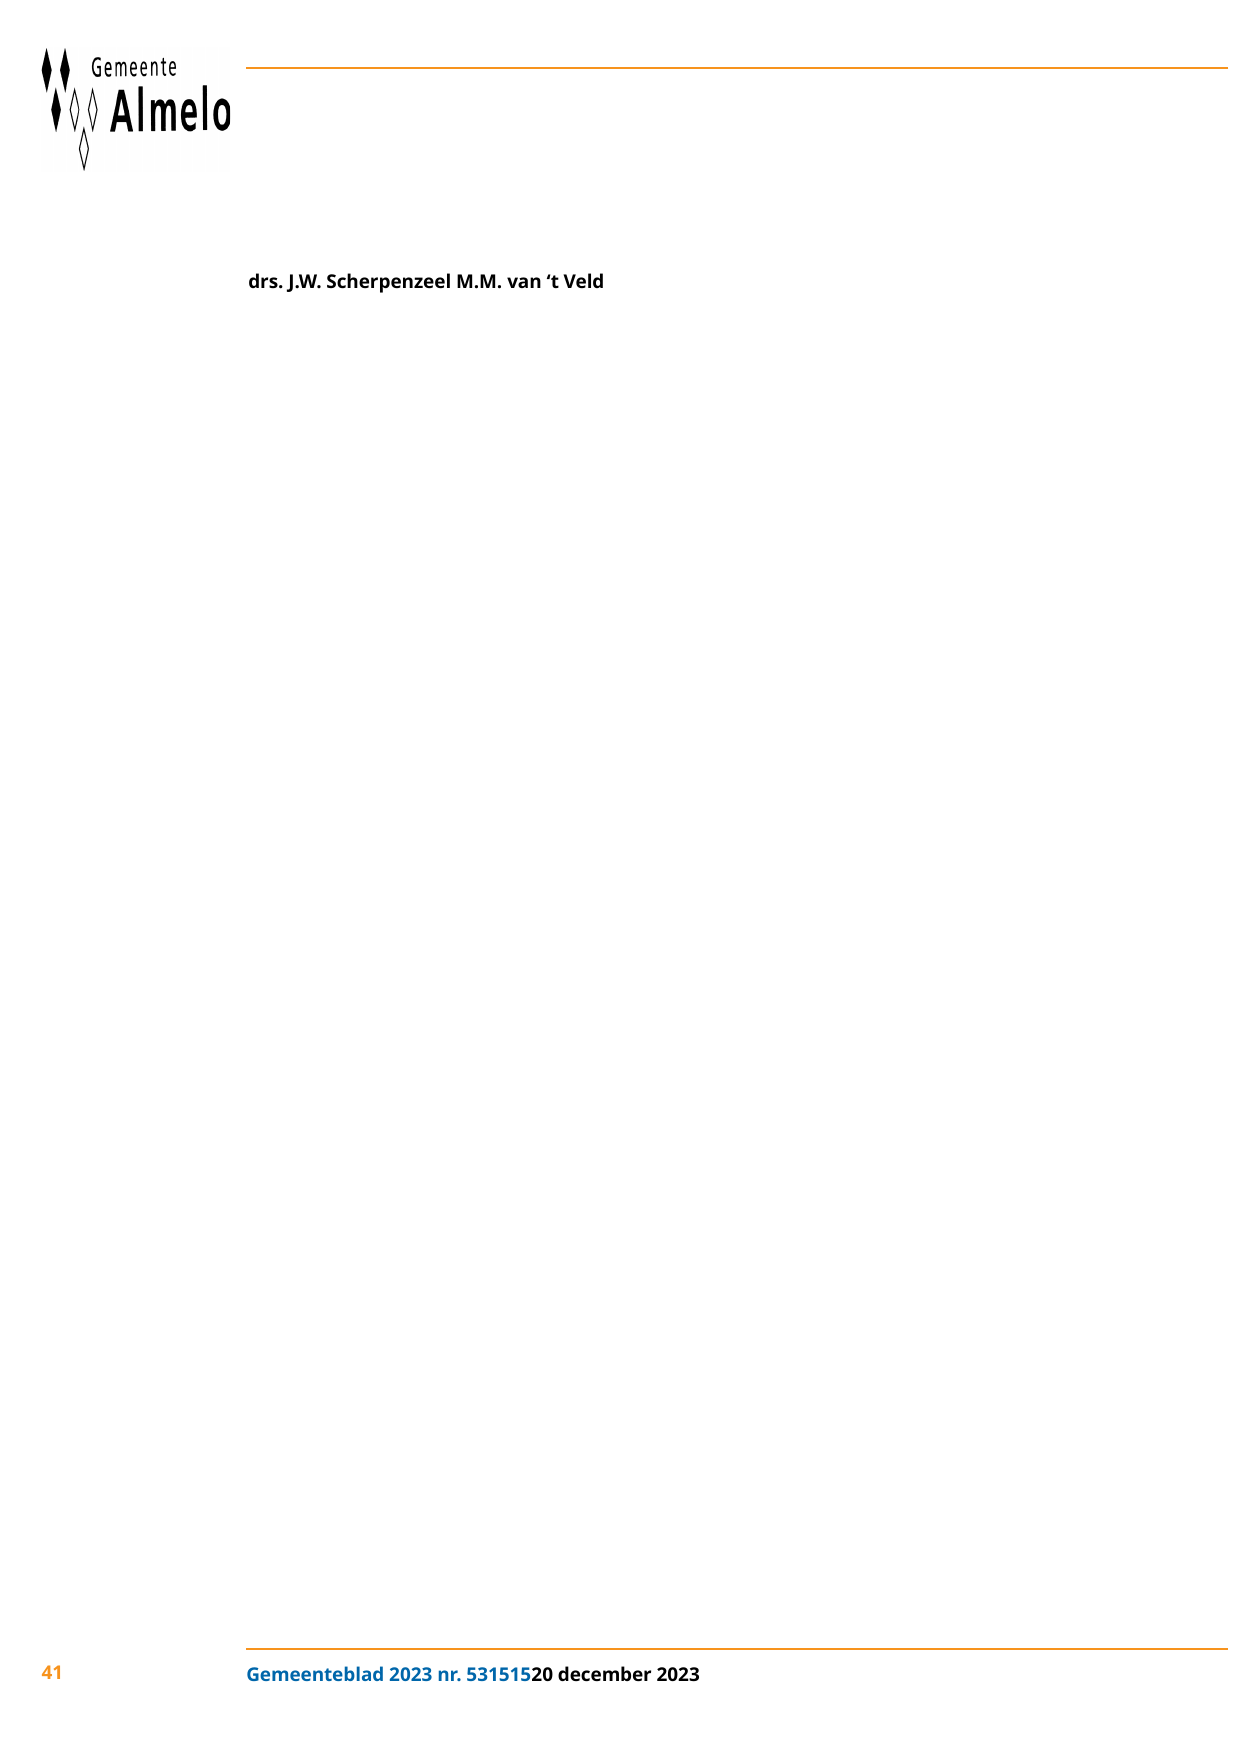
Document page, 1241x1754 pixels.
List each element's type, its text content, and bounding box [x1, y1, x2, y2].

table_cell [248, 294, 432, 320]
table_cell [432, 95, 968, 268]
table_cell [968, 95, 1152, 268]
picture [41, 47, 231, 172]
table_cell [248, 95, 432, 268]
table_cell drs. J.W. Scherpenzeel M.M. van ‘t Veld [248, 269, 1152, 294]
table_cell [432, 294, 968, 320]
table_cell [968, 294, 1152, 320]
